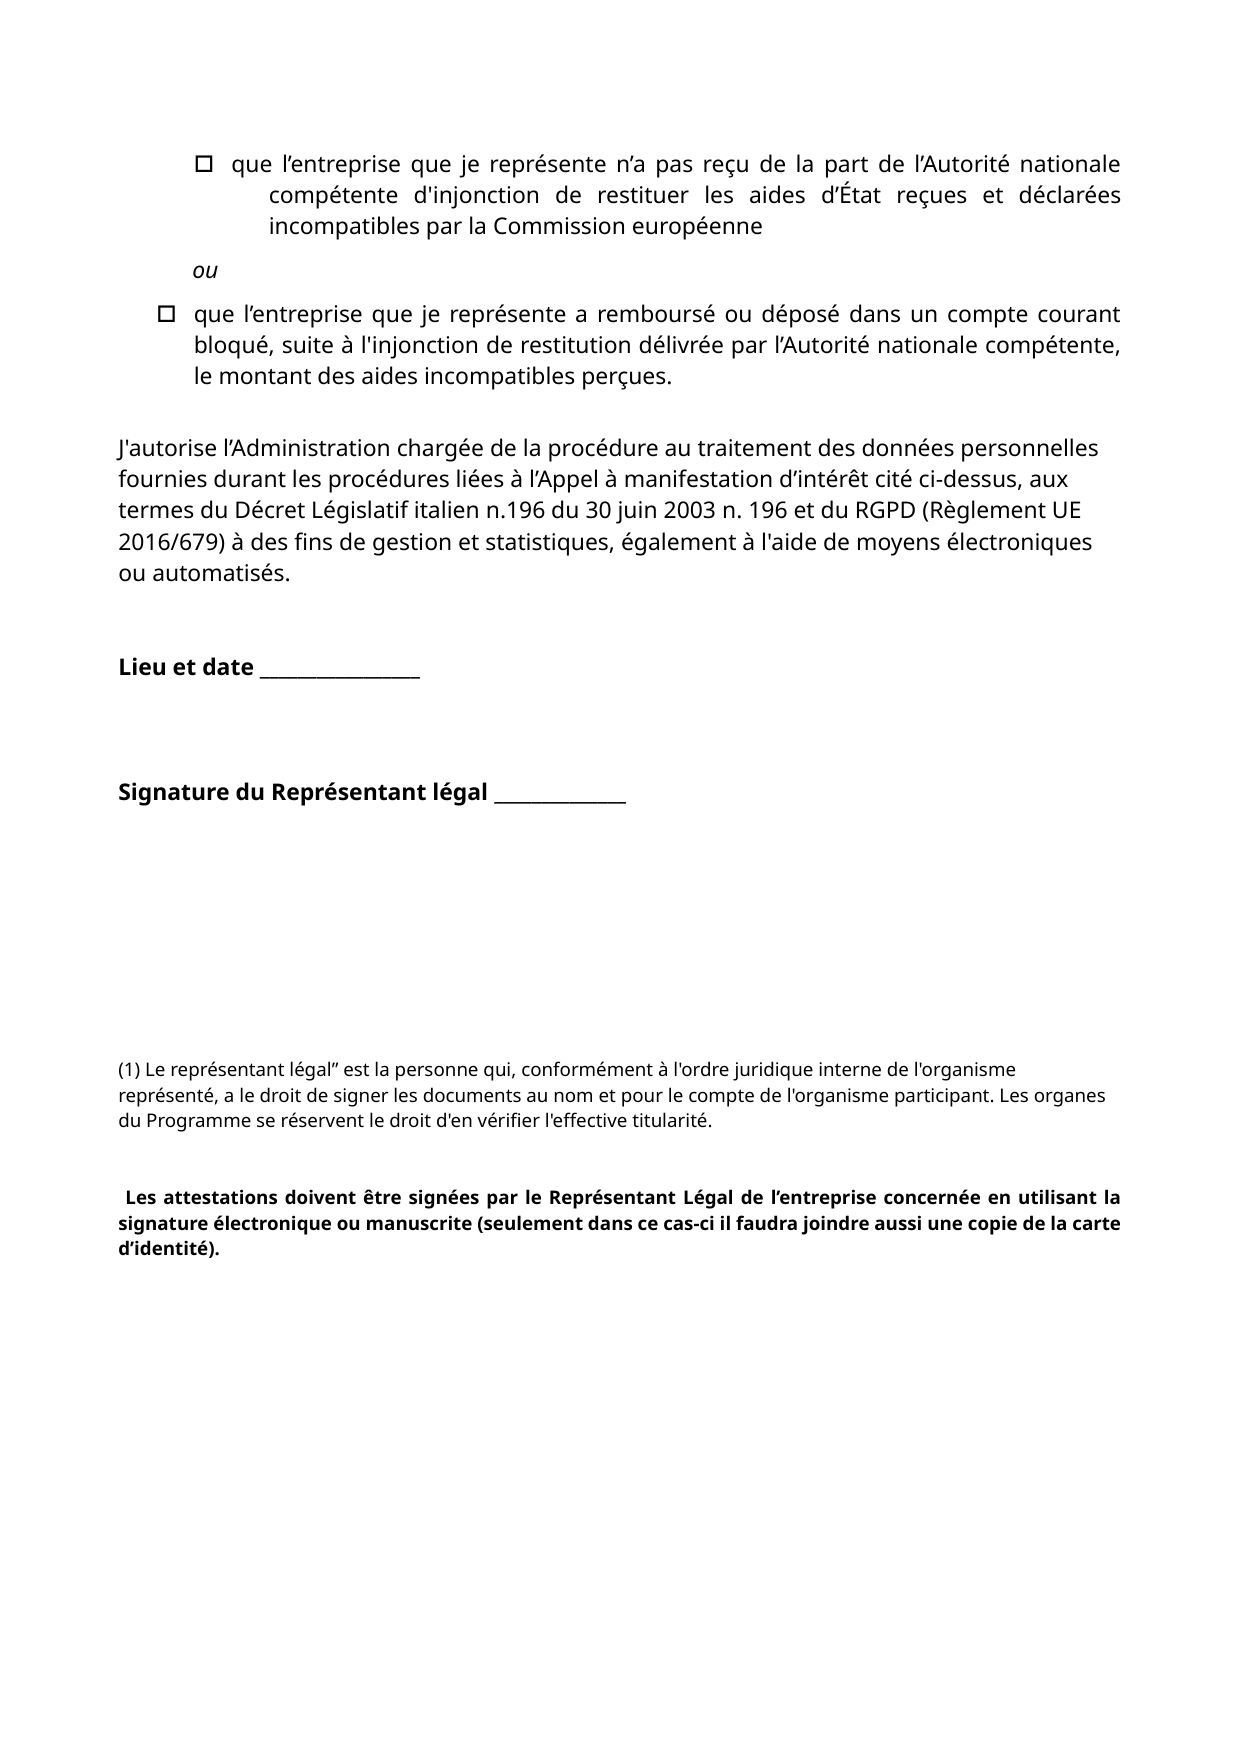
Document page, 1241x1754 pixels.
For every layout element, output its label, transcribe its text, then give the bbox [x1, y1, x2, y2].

list que l’entreprise que je représente n’a pas reçu de la part de l’Autorité nationale compétente d'injonction de restituer les aides d’État reçues et déclarées incompatibles par la Commission européenne [194, 148, 1122, 241]
text Les attestations doivent être signées par le Représentant Légal de l’entreprise concernée en utilisant la signature électronique ou manuscrite (seulement dans ce cas-ci il faudra joindre aussi une copie de la carte d’identité). [118, 1184, 1122, 1261]
text (1) Le représentant légal” est la personne qui, conformément à l'ordre juridique interne de l'organisme représenté, a le droit de signer les documents au nom et pour le compte de l'organisme participant. Les organes du Programme se réservent le droit d'en vérifier l'effective titularité. [118, 1057, 1122, 1133]
text J'autorise l’Administration chargée de la procédure au traitement des données personnelles fournies durant les procédures liées à l’Appel à manifestation d’intérêt cité ci-dessus, aux termes du Décret Législatif italien n.196 du 30 juin 2003 n. 196 et du RGPD (Règlement UE 2016/679) à des fins de gestion et statistiques, également à l'aide de moyens électroniques ou automatisés. [118, 432, 1122, 588]
text ou [118, 254, 1122, 285]
list que l’entreprise que je représente a remboursé ou déposé dans un compte courant bloqué, suite à l'injonction de restitution délivrée par l’Autorité nationale compétente, le montant des aides incompatibles perçues. [156, 298, 1122, 391]
text Lieu et date _________________ [118, 650, 1122, 682]
text Signature du Représentant légal ______________ [118, 775, 1122, 807]
